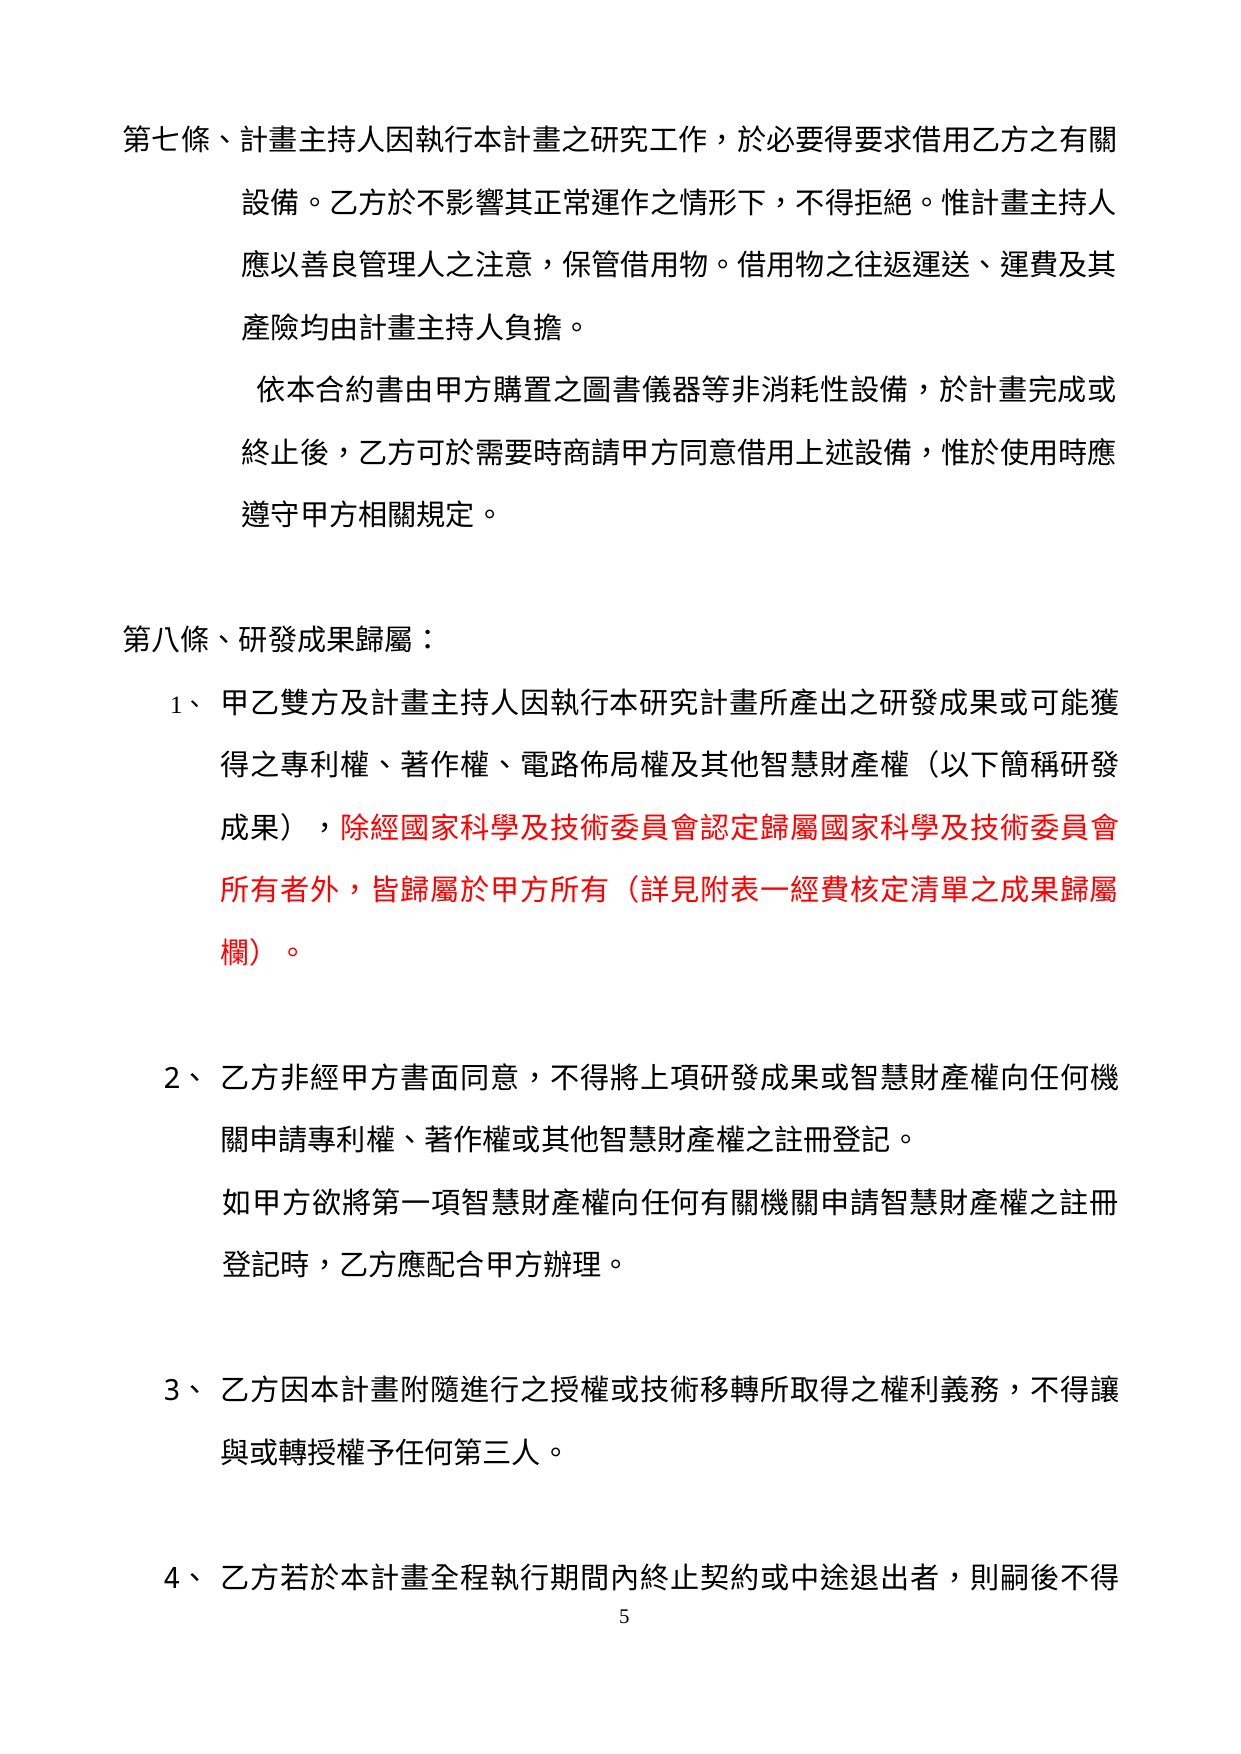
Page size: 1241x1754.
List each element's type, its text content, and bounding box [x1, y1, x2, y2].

table_cell 第七條、計畫主持人因執行本計畫之研究工作，於必要得要求借用乙方之有關設備。乙方於不影響其正常運作之情形下，不得拒絕。惟計畫主持人應以善良管理人之注意，保管借用物。借用物之往返運送、運費及其產險均由計畫主持人負擔。 依本合約書由甲方購置之圖書儀器等非消耗性設備，於計畫完成或終止後，乙方可於需要時商請甲方同意借用上述設備，惟於使用時應遵守甲方相關規定。 [119, 96, 1122, 596]
table_cell 第八條、研發成果歸屬： 甲乙雙方及計畫主持人因執行本研究計畫所產出之研發成果或可能獲得之專利權、著作權、電路佈局權及其他智慧財產權（以下簡稱研發成果），除經國家科學及技術委員會認定歸屬國家科學及技術委員會所有者外，皆歸屬於甲方所有（詳見附表一經費核定清單之成果歸屬欄）。 乙方非經甲方書面同意，不得將上項研發成果或智慧財產權向任何機關申請專利權、著作權或其他智慧財產權之註冊登記。 如甲方欲將第一項智慧財產權向任何有關機關申請智慧財產權之註冊登記時，乙方應配合甲方辦理。 乙方因本計畫附隨進行之授權或技術移轉所取得之權利義務，不得讓與或轉授權予任何第三人。 乙方若於本計畫全程執行期間內終止契約或中途退出者，則嗣後不得 [119, 596, 1122, 1596]
